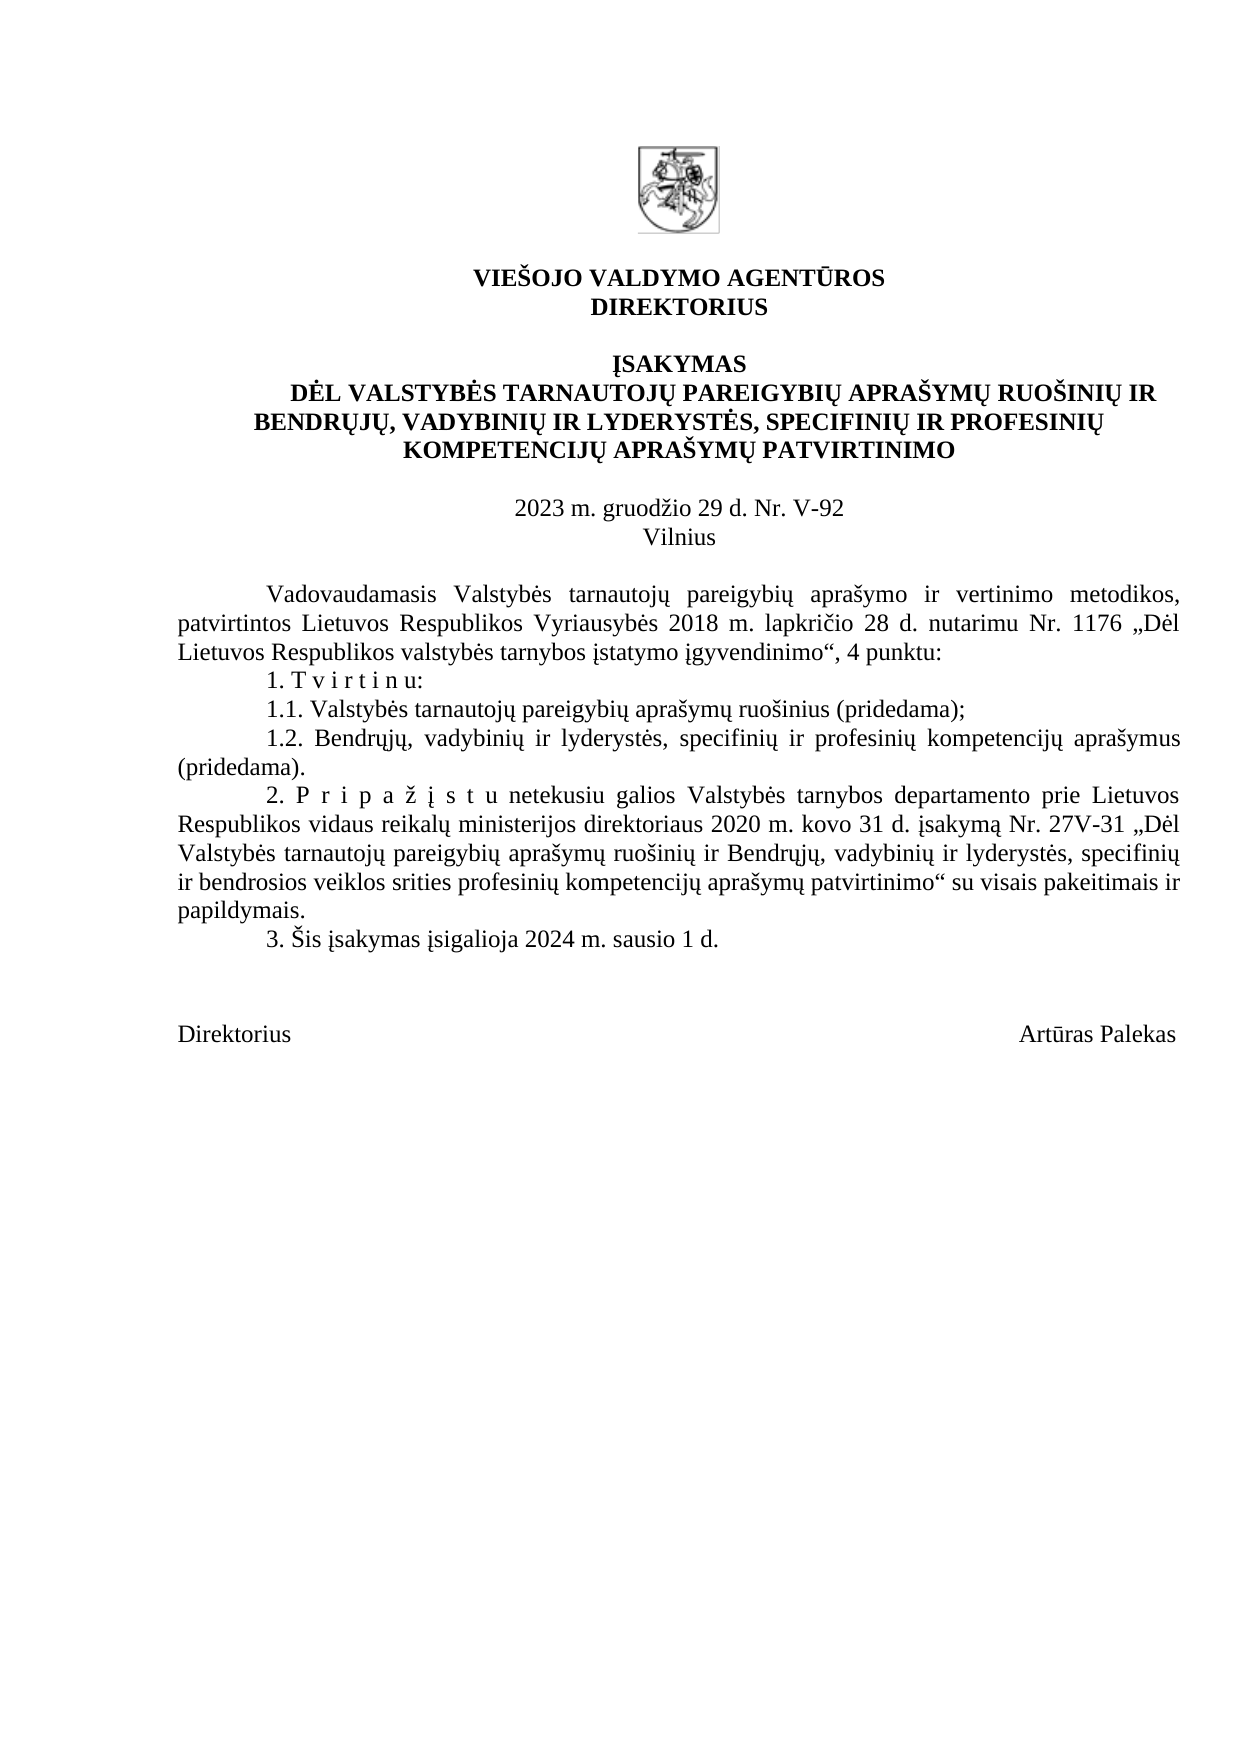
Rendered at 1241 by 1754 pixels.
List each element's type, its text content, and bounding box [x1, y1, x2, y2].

text ĮSAKYMAS [177, 349, 1181, 378]
text DIREKTORIUS [177, 292, 1181, 321]
text 1.1. Valstybės tarnautojų pareigybių aprašymų ruošinius (pridedama); [177, 694, 1181, 723]
text Vilnius [177, 522, 1181, 551]
text Vadovaudamasis Valstybės tarnautojų pareigybių aprašymo ir vertinimo metodikos, patvirtintos Lietuvos Respublikos Vyriausybės 2018 m. lapkričio 28 d. nutarimu Nr. 1176 „Dėl Lietuvos Respublikos valstybės tarnybos įstatymo įgyvendinimo“, 4 punktu: [177, 579, 1181, 666]
text 2. P r i p a ž į s t u netekusiu galios Valstybės tarnybos departamento prie Lietuvos Respublikos vidaus reikalų ministerijos direktoriaus 2020 m. kovo 31 d. įsakymą Nr. 27V-31 „Dėl Valstybės tarnautojų pareigybių aprašymų ruošinių ir Bendrųjų, vadybinių ir lyderystės, specifinių ir bendrosios veiklos srities profesinių kompetencijų aprašymų patvirtinimo“ su visais pakeitimais ir papildymais. [177, 781, 1181, 924]
text 2023 m. gruodžio 29 d. Nr. V-92 [177, 493, 1181, 522]
text VIEŠOJO VALDYMO AGENTŪROS [177, 263, 1181, 292]
text Direktorius Artūras Palekas [177, 1019, 1181, 1048]
text 1. T v i r t i n u: [177, 666, 1181, 694]
text DĖL VALSTYBĖS TARNAUTOJŲ PAREIGYBIŲ APRAŠYMŲ RUOŠINIŲ IR BENDRŲJŲ, VADYBINIŲ IR LYDERYSTĖS, SPECIFINIŲ IR PROFESINIŲ KOMPETENCIJŲ APRAŠYMŲ PATVIRTINIMO [177, 378, 1181, 464]
text 3. Šis įsakymas įsigalioja 2024 m. sausio 1 d. [177, 924, 1181, 953]
text 1.2. Bendrųjų, vadybinių ir lyderystės, specifinių ir profesinių kompetencijų aprašymus (pridedama). [177, 723, 1181, 781]
